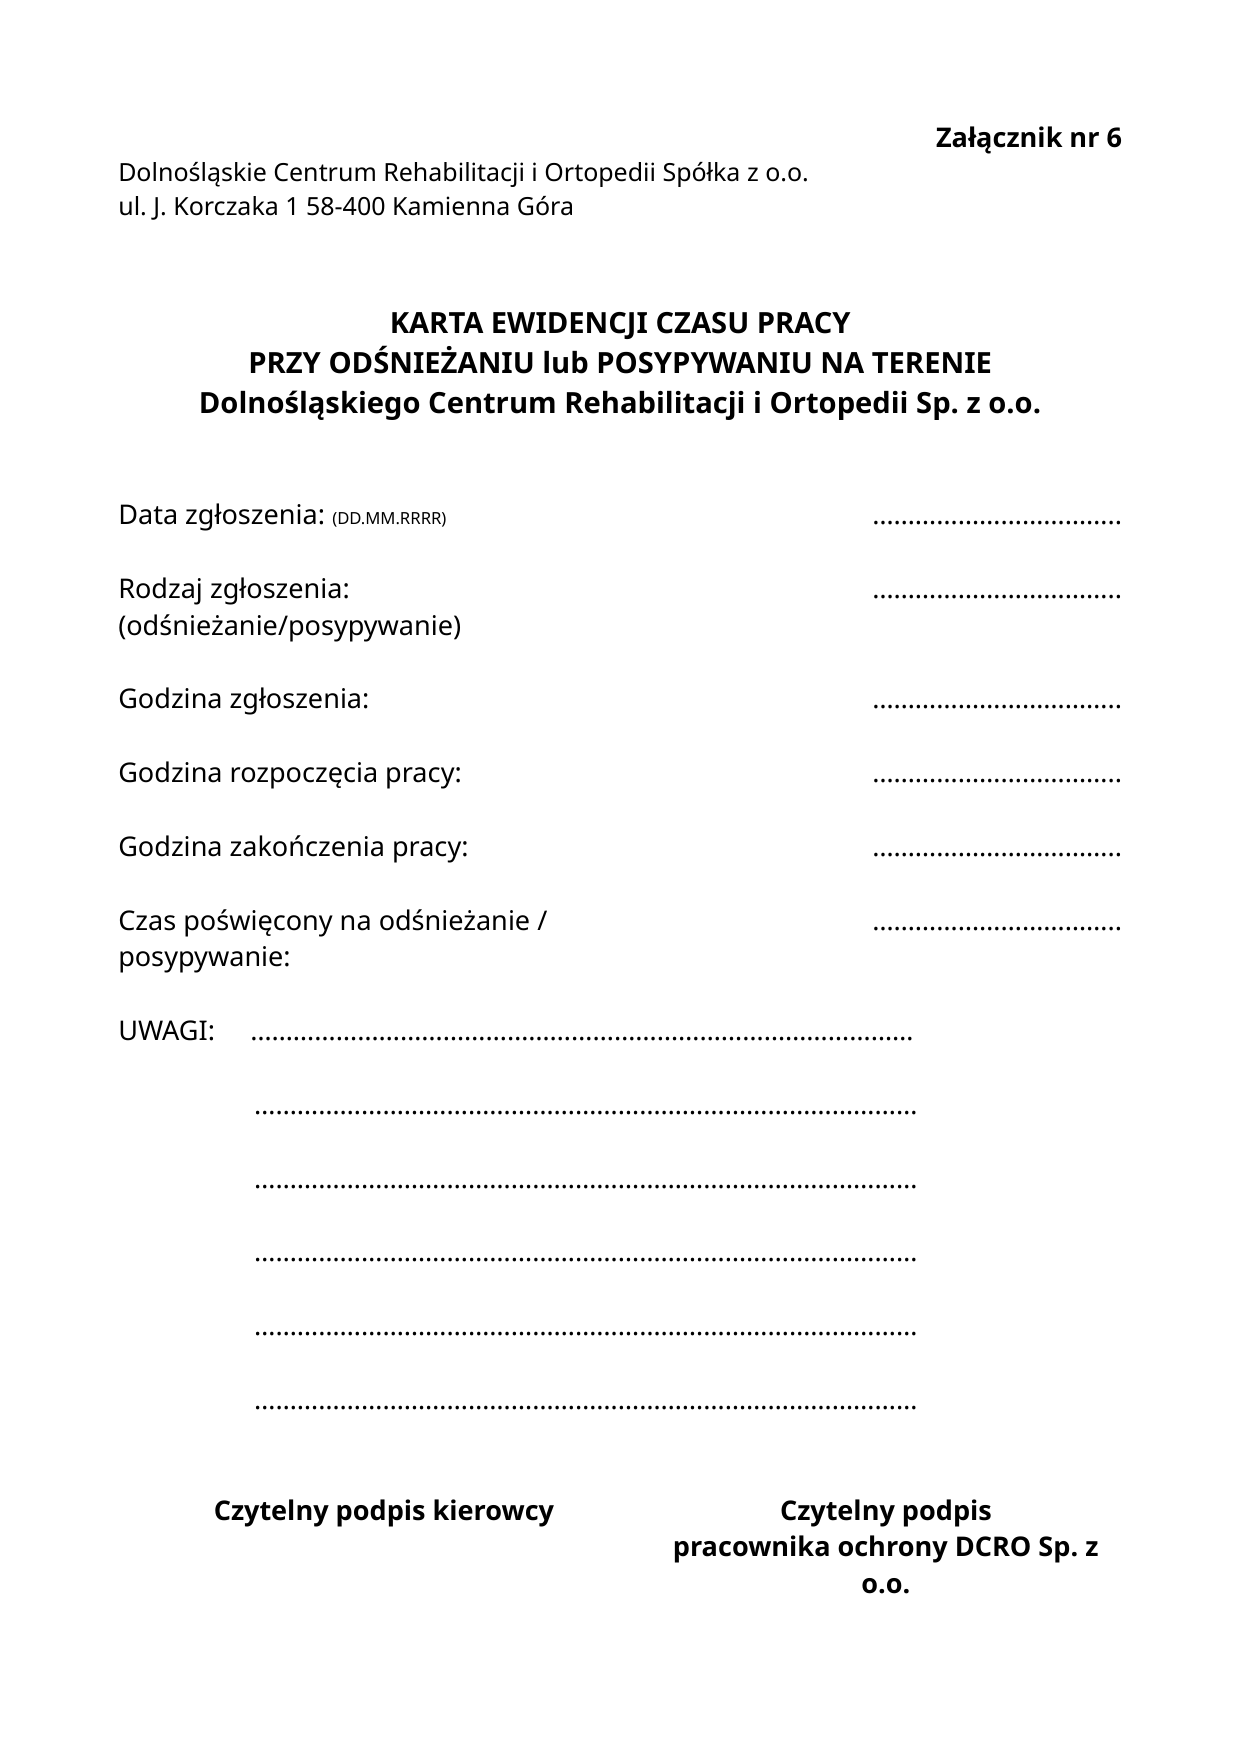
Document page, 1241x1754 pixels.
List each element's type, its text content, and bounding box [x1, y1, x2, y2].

table_header …………………………….. [649, 459, 1122, 532]
text Dolnośląskie Centrum Rehabilitacji i Ortopedii Spółka z o.o. [118, 155, 1122, 189]
table_header Data zgłoszenia: (DD.MM.RRRR) [118, 459, 649, 532]
text ul. J. Korczaka 1 58-400 Kamienna Góra [118, 189, 1122, 223]
table_cell Godzina rozpoczęcia pracy: [118, 717, 649, 790]
table_cell Czytelny podpis kierowcy [118, 1491, 649, 1602]
table_cell …………………………….. [649, 790, 1122, 864]
text KARTA EWIDENCJI CZASU PRACY [118, 302, 1122, 342]
table_cell …………………………….. [649, 717, 1122, 790]
table_cell Czytelny podpis pracownika ochrony DCRO Sp. z o.o. [649, 1491, 1122, 1602]
table_cell …………………………….. [649, 864, 1122, 975]
table_cell Godzina zakończenia pracy: [118, 790, 649, 864]
table_cell …………………………….. [649, 532, 1122, 643]
table_cell Rodzaj zgłoszenia: (odśnieżanie/posypywanie) [118, 532, 649, 643]
table_cell …………………………….. [649, 643, 1122, 717]
text Załącznik nr 6 [118, 118, 1122, 155]
text PRZY ODŚNIEŻANIU lub POSYPYWANIU NA TERENIE [118, 342, 1122, 382]
table_cell UWAGI: ………………………………………………………………………………… ………………………………………………………………………………… ………………………………………………………………………………… ………………………………………………………………………………… ………………………………………………………………………………… ………………………………………………………………………………… [118, 975, 1122, 1491]
table_cell [649, 1602, 1122, 1630]
table_cell Czas poświęcony na odśnieżanie / posypywanie: [118, 864, 649, 975]
table_cell [118, 1602, 649, 1630]
text Dolnośląskiego Centrum Rehabilitacji i Ortopedii Sp. z o.o. [118, 382, 1122, 422]
table_cell Godzina zgłoszenia: [118, 643, 649, 717]
